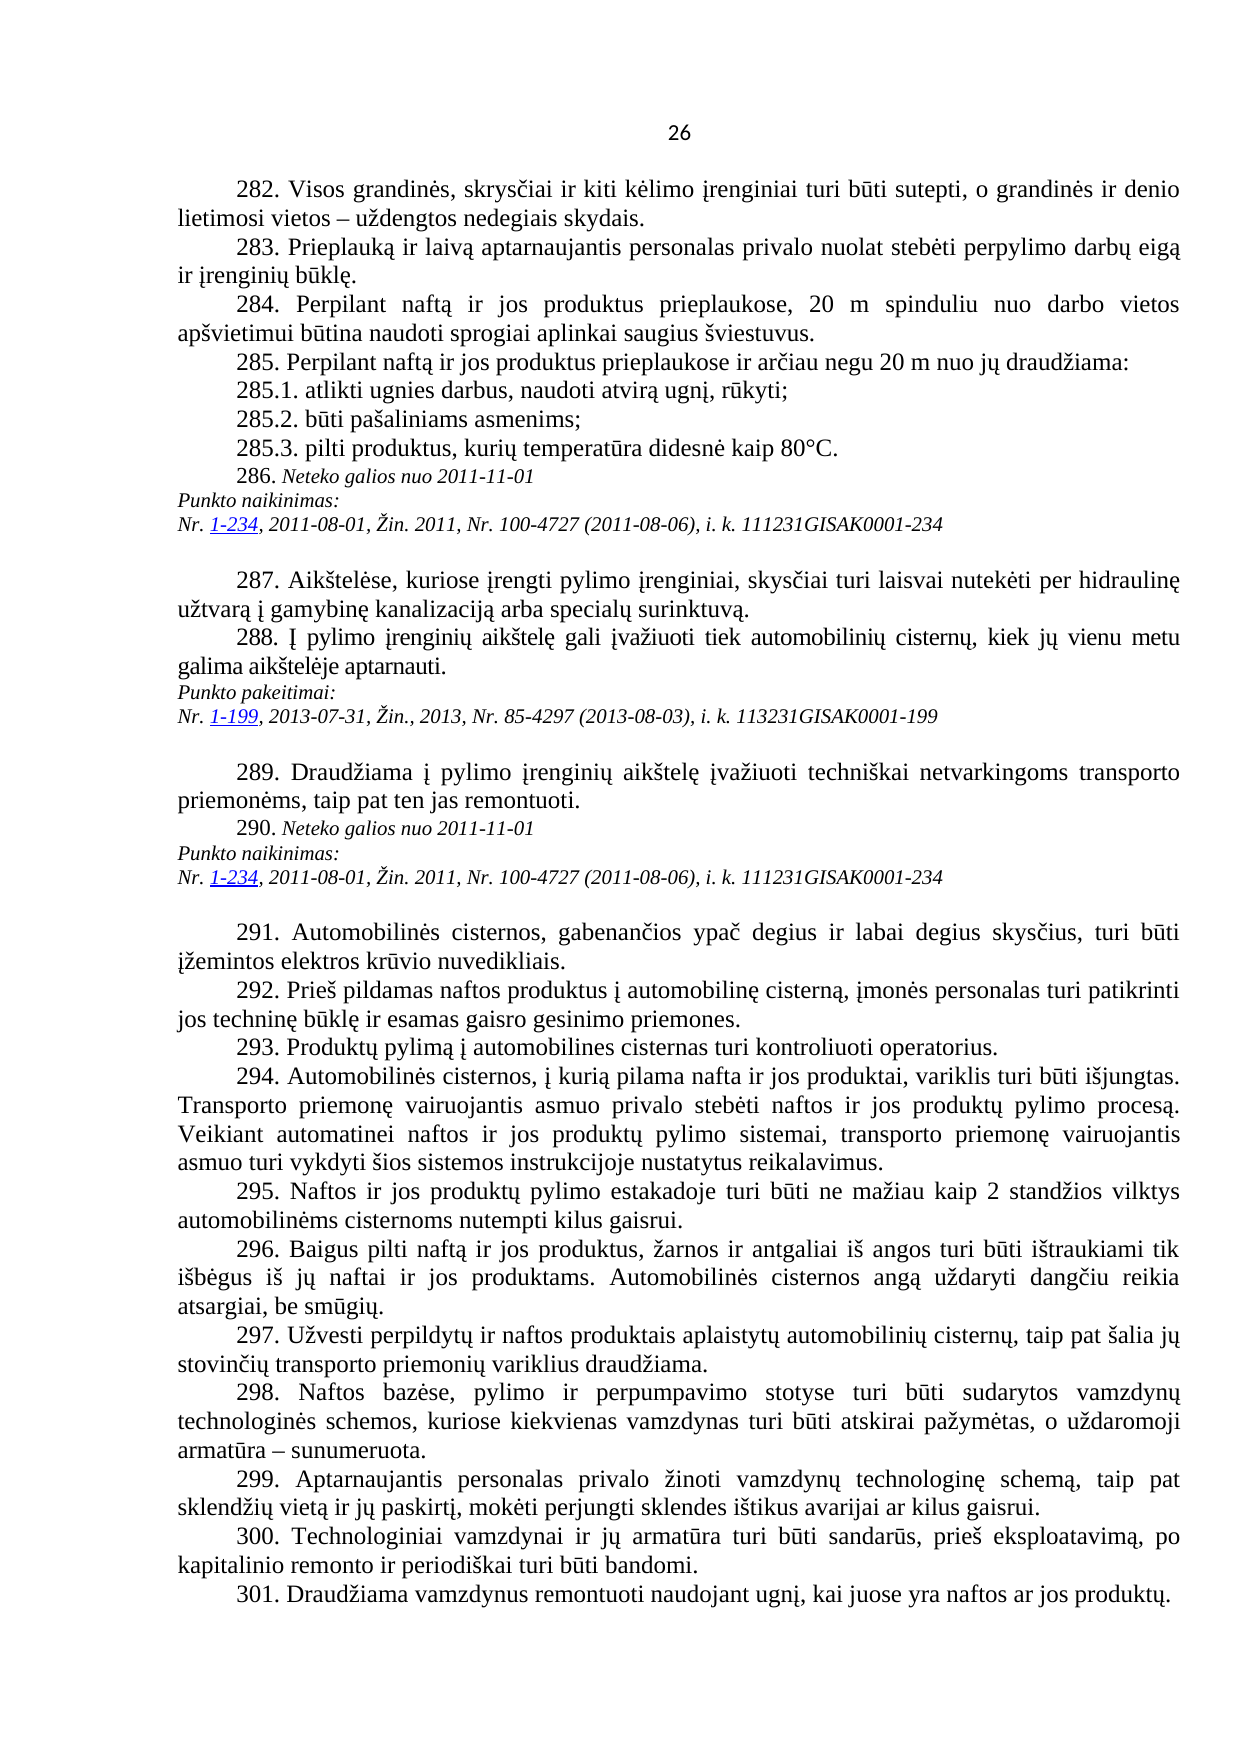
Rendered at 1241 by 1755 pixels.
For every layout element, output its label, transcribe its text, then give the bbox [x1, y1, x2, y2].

text Punkto naikinimas: [177, 488, 1181, 512]
text 283. Prieplauką ir laivą aptarnaujantis personalas privalo nuolat stebėti perpylimo darbų eigą ir įrenginių būklę. [177, 232, 1181, 289]
text 290. Neteko galios nuo 2011-11-01 [177, 814, 1181, 841]
text 282. Visos grandinės, skrysčiai ir kiti kėlimo įrenginiai turi būti sutepti, o grandinės ir denio lietimosi vietos – uždengtos nedegiais skydais. [177, 174, 1181, 232]
text 285. Perpilant naftą ir jos produktus prieplaukose ir arčiau negu 20 m nuo jų draudžiama: [177, 347, 1181, 375]
text 284. Perpilant naftą ir jos produktus prieplaukose, 20 m spinduliu nuo darbo vietos apšvietimui būtina naudoti sprogiai aplinkai saugius šviestuvus. [177, 289, 1181, 347]
text Nr. 1-234, 2011-08-01, Žin. 2011, Nr. 100-4727 (2011-08-06), i. k. 111231GISAK0001-234 [177, 865, 1181, 889]
text 285.3. pilti produktus, kurių temperatūra didesnė kaip 80°C. [177, 433, 1181, 462]
text 292. Prieš pildamas naftos produktus į automobilinę cisterną, įmonės personalas turi patikrinti jos techninę būklę ir esamas gaisro gesinimo priemones. [177, 975, 1181, 1032]
text 288. Į pylimo įrenginių aikštelę gali įvažiuoti tiek automobilinių cisternų, kiek jų vienu metu galima aikštelėje aptarnauti. [177, 622, 1181, 680]
text Punkto pakeitimai: [177, 680, 1181, 704]
text 296. Baigus pilti naftą ir jos produktus, žarnos ir antgaliai iš angos turi būti ištraukiami tik išbėgus iš jų naftai ir jos produktams. Automobilinės cisternos angą uždaryti dangčiu reikia atsargiai, be smūgių. [177, 1234, 1181, 1320]
text 301. Draudžiama vamzdynus remontuoti naudojant ugnį, kai juose yra naftos ar jos produktų. [177, 1579, 1181, 1607]
text 285.1. atlikti ugnies darbus, naudoti atvirą ugnį, rūkyti; [177, 375, 1181, 404]
text 297. Užvesti perpildytų ir naftos produktais aplaistytų automobilinių cisternų, taip pat šalia jų stovinčių transporto priemonių variklius draudžiama. [177, 1320, 1181, 1377]
text Punkto naikinimas: [177, 841, 1181, 865]
text 287. Aikštelėse, kuriose įrengti pylimo įrenginiai, skysčiai turi laisvai nutekėti per hidraulinę užtvarą į gamybinę kanalizaciją arba specialų surinktuvą. [177, 565, 1181, 622]
text 289. Draudžiama į pylimo įrenginių aikštelę įvažiuoti techniškai netvarkingoms transporto priemonėms, taip pat ten jas remontuoti. [177, 757, 1181, 814]
text 298. Naftos bazėse, pylimo ir perpumpavimo stotyse turi būti sudarytos vamzdynų technologinės schemos, kuriose kiekvienas vamzdynas turi būti atskirai pažymėtas, o uždaromoji armatūra – sunumeruota. [177, 1377, 1181, 1464]
text 285.2. būti pašaliniams asmenims; [177, 404, 1181, 433]
text Nr. 1-199, 2013-07-31, Žin., 2013, Nr. 85-4297 (2013-08-03), i. k. 113231GISAK0001-199 [177, 704, 1181, 728]
text 291. Automobilinės cisternos, gabenančios ypač degius ir labai degius skysčius, turi būti įžemintos elektros krūvio nuvedikliais. [177, 917, 1181, 975]
text 300. Technologiniai vamzdynai ir jų armatūra turi būti sandarūs, prieš eksploatavimą, po kapitalinio remonto ir periodiškai turi būti bandomi. [177, 1521, 1181, 1579]
text 294. Automobilinės cisternos, į kurią pilama nafta ir jos produktai, variklis turi būti išjungtas. Transporto priemonę vairuojantis asmuo privalo stebėti naftos ir jos produktų pylimo procesą. Veikiant automatinei naftos ir jos produktų pylimo sistemai, transporto priemonę vairuojantis asmuo turi vykdyti šios sistemos instrukcijoje nustatytus reikalavimus. [177, 1061, 1181, 1176]
text 295. Naftos ir jos produktų pylimo estakadoje turi būti ne mažiau kaip 2 standžios vilktys automobilinėms cisternoms nutempti kilus gaisrui. [177, 1176, 1181, 1234]
text 293. Produktų pylimą į automobilines cisternas turi kontroliuoti operatorius. [177, 1032, 1181, 1061]
text 299. Aptarnaujantis personalas privalo žinoti vamzdynų technologinę schemą, taip pat sklendžių vietą ir jų paskirtį, mokėti perjungti sklendes ištikus avarijai ar kilus gaisrui. [177, 1464, 1181, 1521]
text 286. Neteko galios nuo 2011-11-01 [177, 462, 1181, 488]
text Nr. 1-234, 2011-08-01, Žin. 2011, Nr. 100-4727 (2011-08-06), i. k. 111231GISAK0001-234 [177, 512, 1181, 536]
